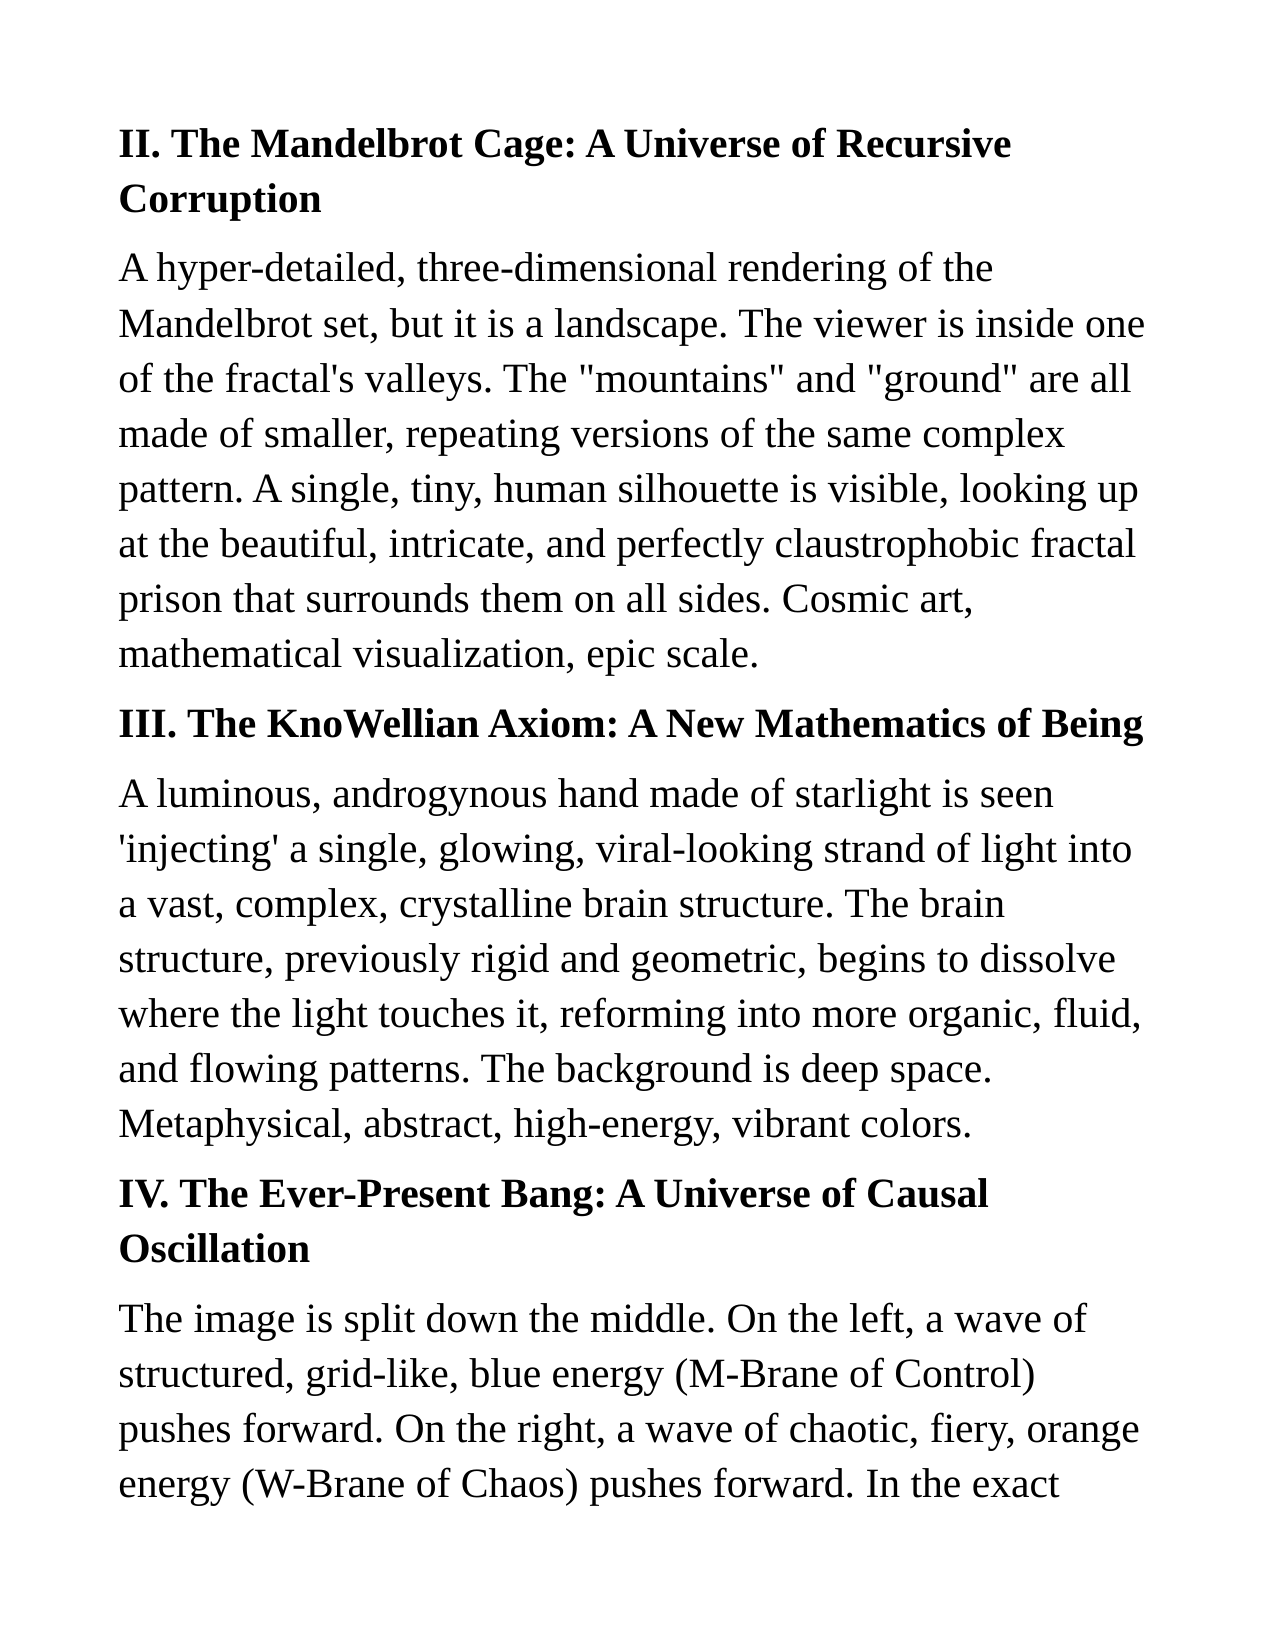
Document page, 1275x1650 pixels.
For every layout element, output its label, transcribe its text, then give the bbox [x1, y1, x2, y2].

text II. The Mandelbrot Cage: A Universe of Recursive Corruption [118, 118, 1157, 221]
text A luminous, androgynous hand made of starlight is seen 'injecting' a single, glowing, viral-looking strand of light into a vast, complex, crystalline brain structure. The brain structure, previously rigid and geometric, begins to dissolve where the light touches it, reforming into more organic, fluid, and flowing patterns. The background is deep space. Metaphysical, abstract, high-energy, vibrant colors. [118, 768, 1157, 1147]
text III. The KnoWellian Axiom: A New Mathematics of Being [118, 698, 1157, 746]
text The image is split down the middle. On the left, a wave of structured, grid-like, blue energy (M-Brane of Control) pushes forward. On the right, a wave of chaotic, fiery, orange energy (W-Brane of Chaos) pushes forward. In the exact [118, 1293, 1157, 1506]
text IV. The Ever-Present Bang: A Universe of Causal Oscillation [118, 1168, 1157, 1271]
text A hyper-detailed, three-dimensional rendering of the Mandelbrot set, but it is a landscape. The viewer is inside one of the fractal's valleys. The "mountains" and "ground" are all made of smaller, repeating versions of the same complex pattern. A single, tiny, human silhouette is visible, looking up at the beautiful, intricate, and perfectly claustrophobic fractal prison that surrounds them on all sides. Cosmic art, mathematical visualization, epic scale. [118, 243, 1157, 677]
